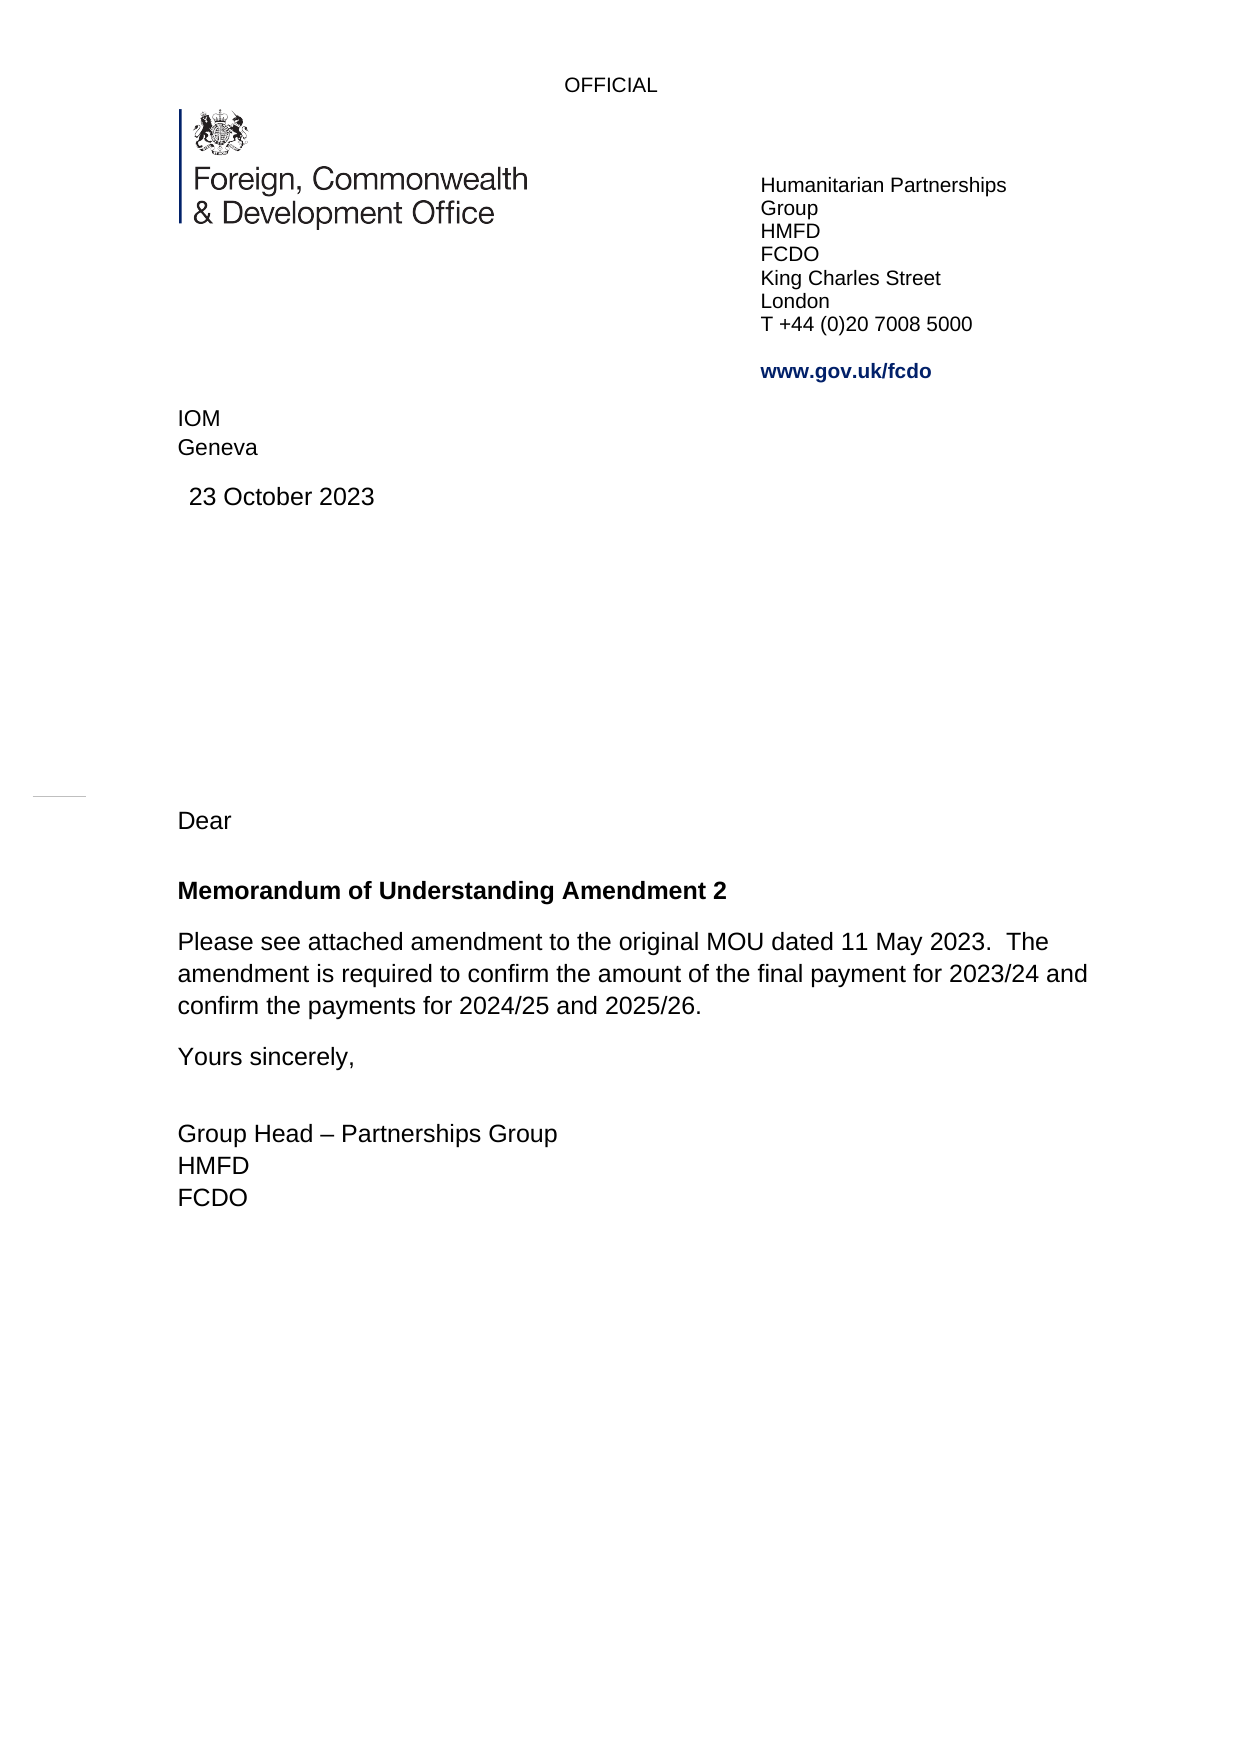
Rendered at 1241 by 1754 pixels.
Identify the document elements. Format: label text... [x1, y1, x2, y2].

text Please see attached amendment to the original MOU dated 11 May 2023. The amendment is required to confirm the amount of the final payment for 2023/24 and confirm the payments for 2024/25 and 2025/26. [177, 927, 1146, 1019]
text HMFD [177, 1152, 1146, 1179]
text Geneva [177, 435, 1146, 461]
text Group Head – Partnerships Group [177, 1119, 1146, 1147]
text FCDO [177, 1184, 1146, 1212]
table_header 23 October 2023 [177, 464, 1117, 743]
text Yours sincerely, [177, 1042, 1146, 1070]
picture [179, 109, 529, 230]
text Memorandum of Understanding Amendment 2 [177, 877, 1146, 904]
text IOM [177, 406, 1146, 431]
text Dear [177, 807, 1146, 835]
